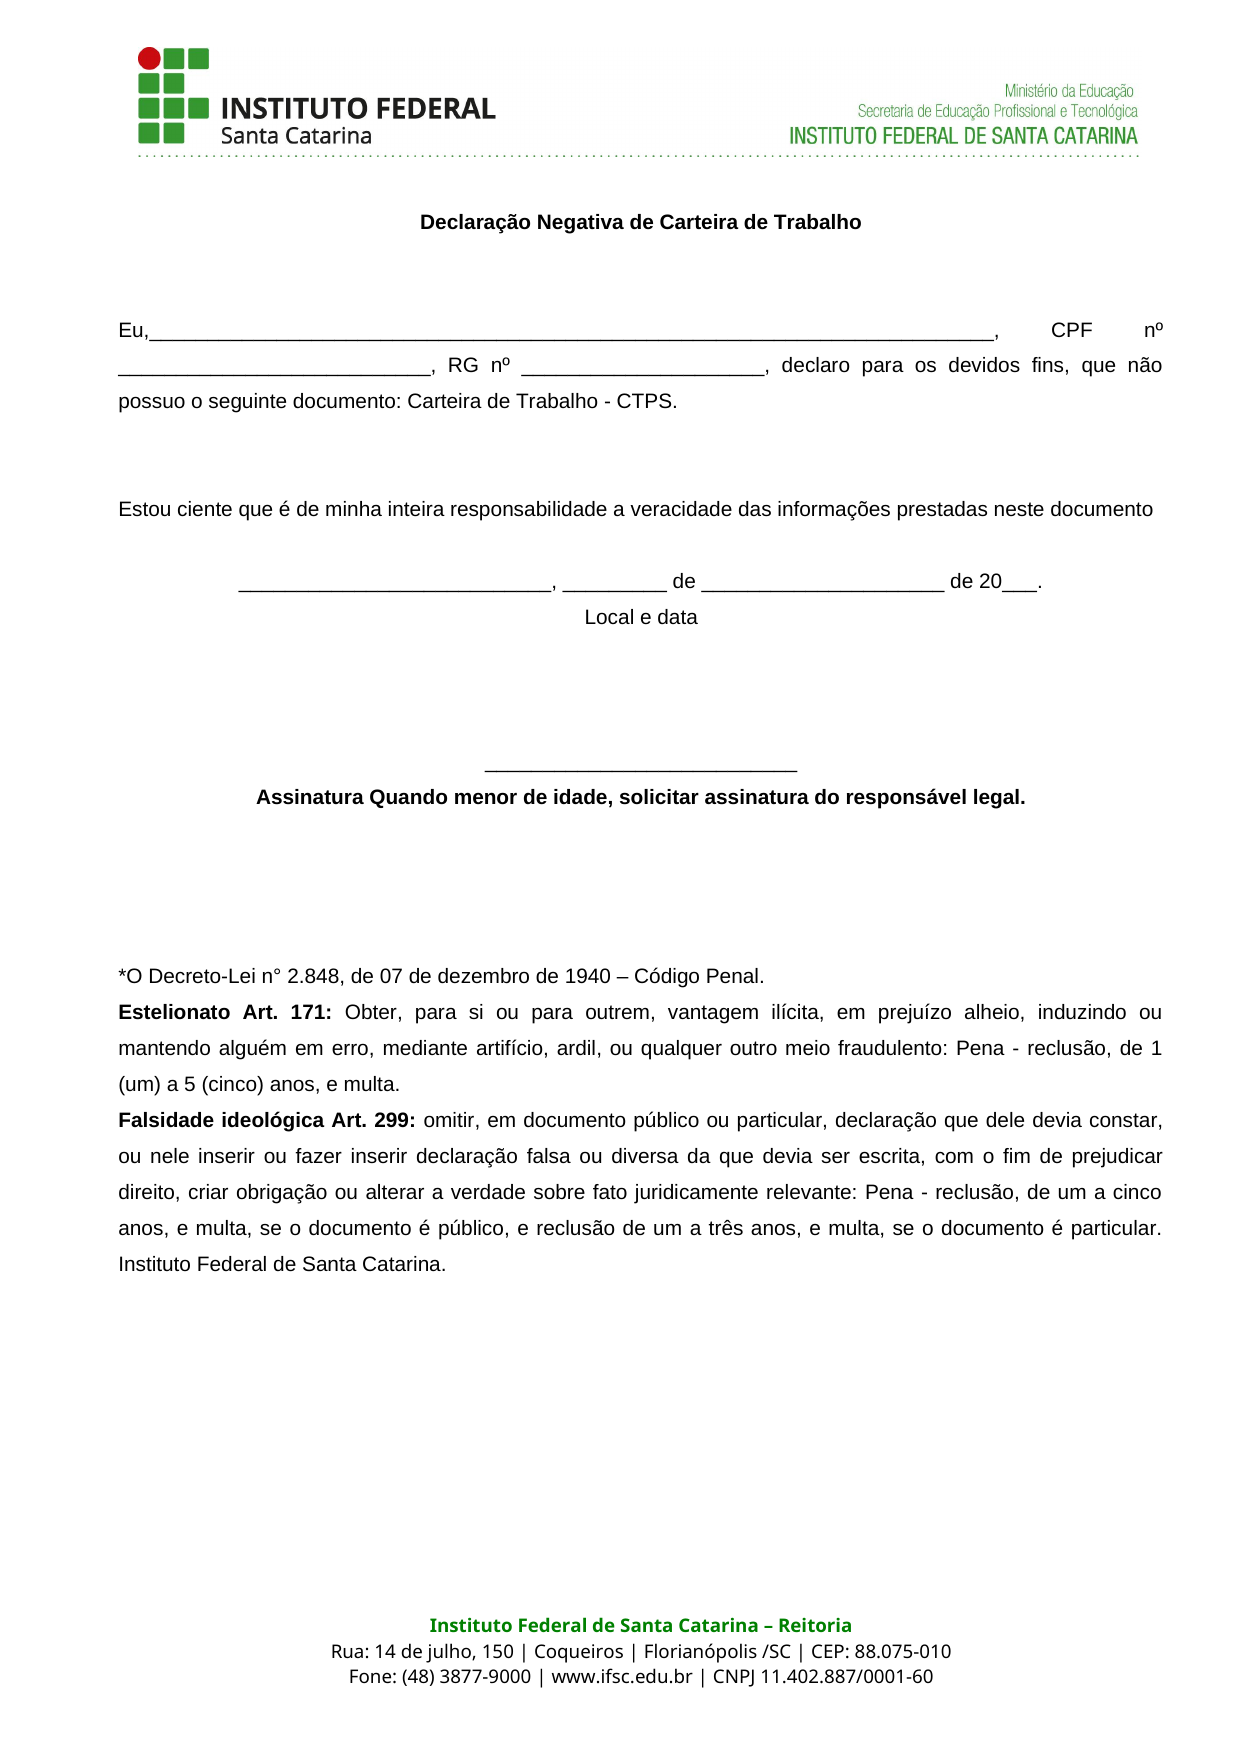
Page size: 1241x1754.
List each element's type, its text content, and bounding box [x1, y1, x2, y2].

text Local e data [118, 605, 1164, 629]
text ___________________________, _________ de _____________________ de 20___. [118, 569, 1164, 593]
text Estelionato Art. 171: Obter, para si ou para outrem, vantagem ilícita, em prejuízo alheio, induzindo ou mantendo alguém em erro, mediante artifício, ardil, ou qualquer outro meio fraudulento: Pena - reclusão, de 1 (um) a 5 (cinco) anos, e multa. [118, 1000, 1164, 1096]
text Falsidade ideológica Art. 299: omitir, em documento público ou particular, declaração que dele devia constar, ou nele inserir ou fazer inserir declaração falsa ou diversa da que devia ser escrita, com o fim de prejudicar direito, criar obrigação ou alterar a verdade sobre fato juridicamente relevante: Pena - reclusão, de um a cinco anos, e multa, se o documento é público, e reclusão de um a três anos, e multa, se o documento é particular. Instituto Federal de Santa Catarina. [118, 1108, 1164, 1276]
text Estou ciente que é de minha inteira responsabilidade a veracidade das informações prestadas neste documento [118, 497, 1164, 521]
picture [138, 47, 1143, 157]
text Eu,_________________________________________________________________________, CPF nº ___________________________, RG nº _____________________, declaro para os devidos fins, que não possuo o seguinte documento: Carteira de Trabalho - CTPS. [118, 317, 1164, 413]
text *O Decreto-Lei n° 2.848, de 07 de dezembro de 1940 – Código Penal. [118, 964, 1164, 988]
text Assinatura Quando menor de idade, solicitar assinatura do responsável legal. [118, 784, 1164, 808]
text ___________________________ [118, 749, 1164, 773]
text Declaração Negativa de Carteira de Trabalho [118, 209, 1164, 233]
